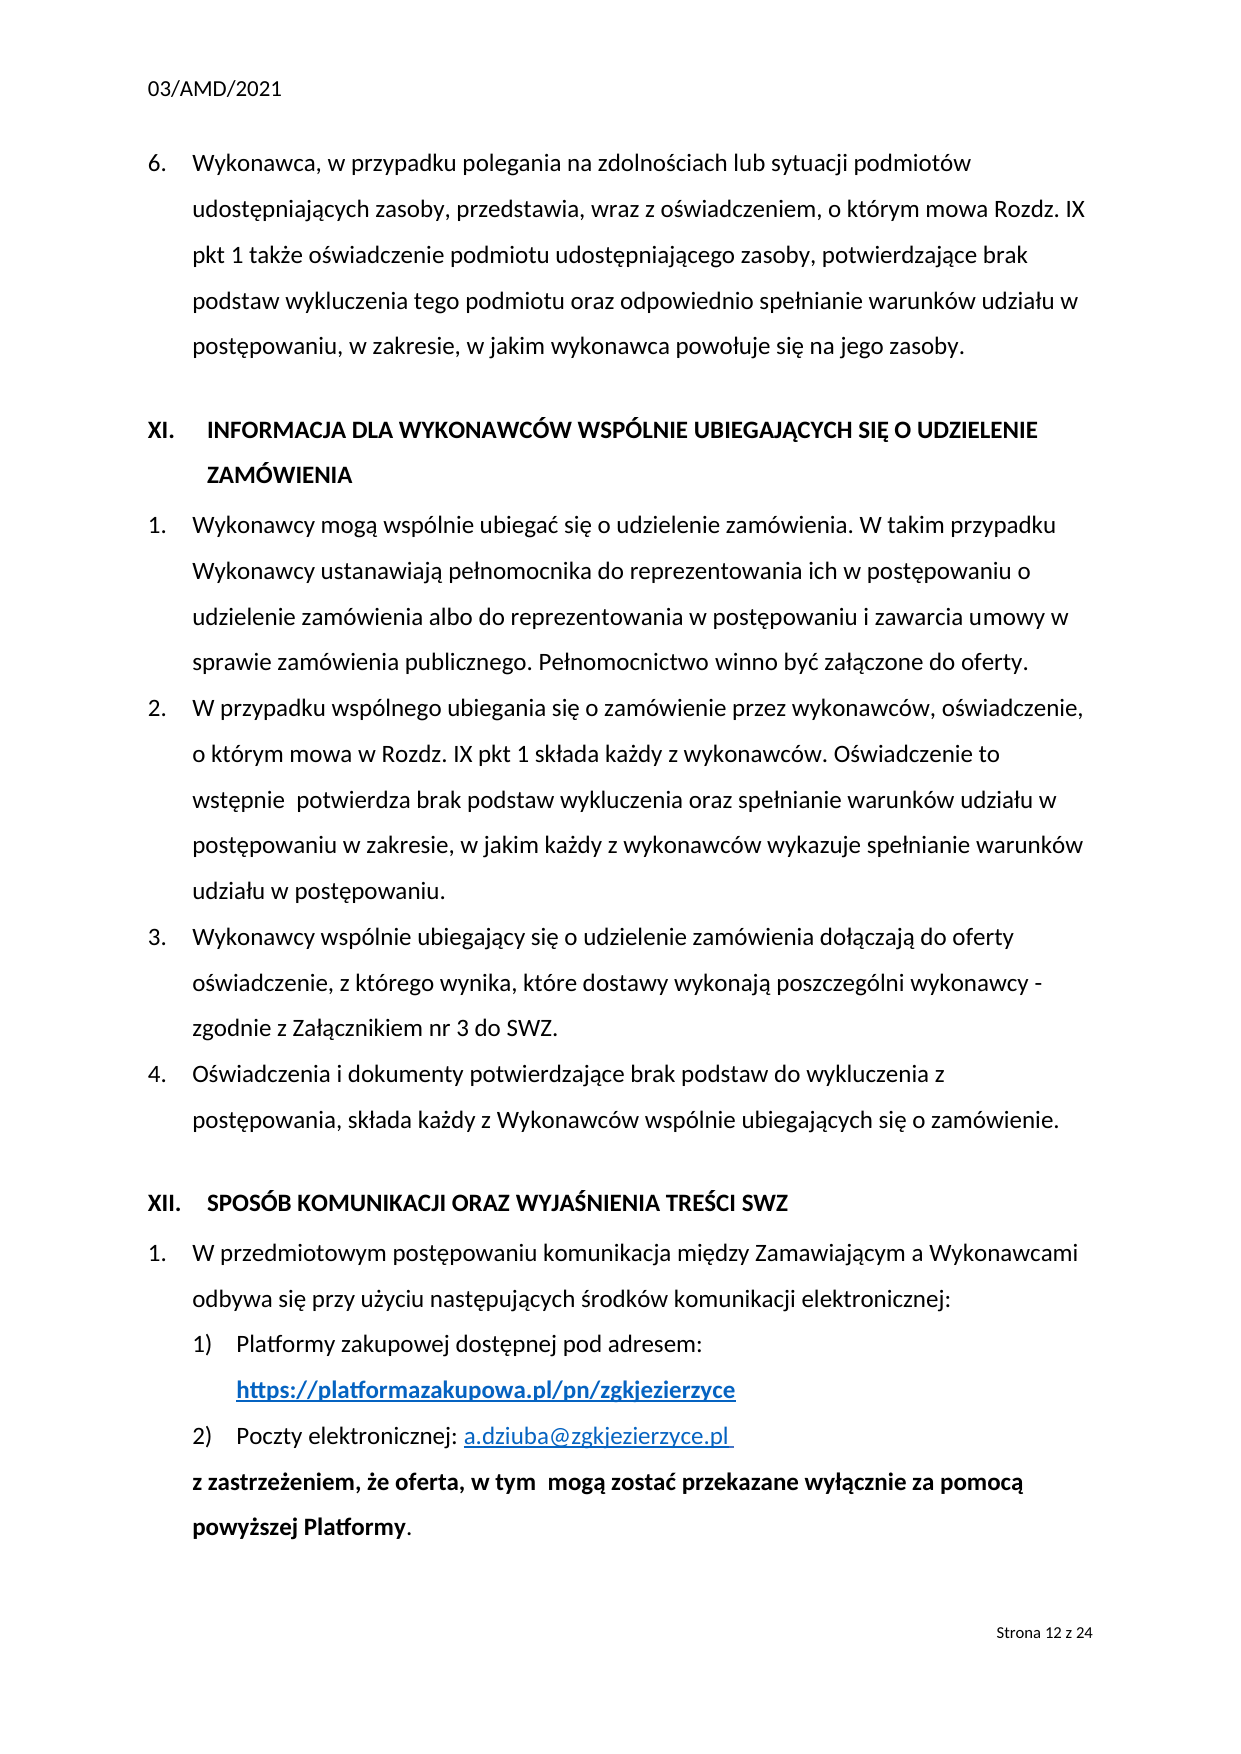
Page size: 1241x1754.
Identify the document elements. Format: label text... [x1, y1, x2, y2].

list Wykonawcy mogą wspólnie ubiegać się o udzielenie zamówienia. W takim przypadku Wykonawcy ustanawiają pełnomocnika do reprezentowania ich w postępowaniu o udzielenie zamówienia albo do reprezentowania w postępowaniu i zawarcia umowy w sprawie zamówienia publicznego. Pełnomocnictwo winno być załączone do oferty. [148, 509, 1093, 677]
text XI. INFORMACJA DLA WYKONAWCÓW WSPÓLNIE UBIEGAJĄCYCH SIĘ O UDZIELENIE ZAMÓWIENIA [148, 414, 1093, 490]
list Platformy zakupowej dostępnej pod adresem: https://platformazakupowa.pl/pn/zgkjezierzyce [192, 1328, 1083, 1405]
list Wykonawcy wspólnie ubiegający się o udzielenie zamówienia dołączają do oferty oświadczenie, z którego wynika, które dostawy wykonają poszczególni wykonawcy - zgodnie z Załącznikiem nr 3 do SWZ. [148, 921, 1093, 1043]
list Poczty elektronicznej: a.dziuba@zgkjezierzyce.pl [192, 1420, 1083, 1450]
text XII. SPOSÓB KOMUNIKACJI ORAZ WYJAŚNIENIA TREŚCI SWZ [148, 1187, 1093, 1218]
list Oświadczenia i dokumenty potwierdzające brak podstaw do wykluczenia z postępowania, składa każdy z Wykonawców wspólnie ubiegających się o zamówienie. [148, 1058, 1093, 1134]
list Wykonawca, w przypadku polegania na zdolnościach lub sytuacji podmiotów udostępniających zasoby, przedstawia, wraz z oświadczeniem, o którym mowa Rozdz. IX pkt 1 także oświadczenie podmiotu udostępniającego zasoby, potwierdzające brak podstaw wykluczenia tego podmiotu oraz odpowiednio spełnianie warunków udziału w postępowaniu, w zakresie, w jakim wykonawca powołuje się na jego zasoby. [148, 148, 1093, 361]
list W przedmiotowym postępowaniu komunikacja między Zamawiającym a Wykonawcami odbywa się przy użyciu następujących środków komunikacji elektronicznej: [148, 1237, 1083, 1313]
text z zastrzeżeniem, że oferta, w tym mogą zostać przekazane wyłącznie za pomocą powyższej Platformy. [192, 1466, 1083, 1542]
list W przypadku wspólnego ubiegania się o zamówienie przez wykonawców, oświadczenie, o którym mowa w Rozdz. IX pkt 1 składa każdy z wykonawców. Oświadczenie to wstępnie potwierdza brak podstaw wykluczenia oraz spełnianie warunków udziału w postępowaniu w zakresie, w jakim każdy z wykonawców wykazuje spełnianie warunków udziału w postępowaniu. [148, 692, 1093, 906]
